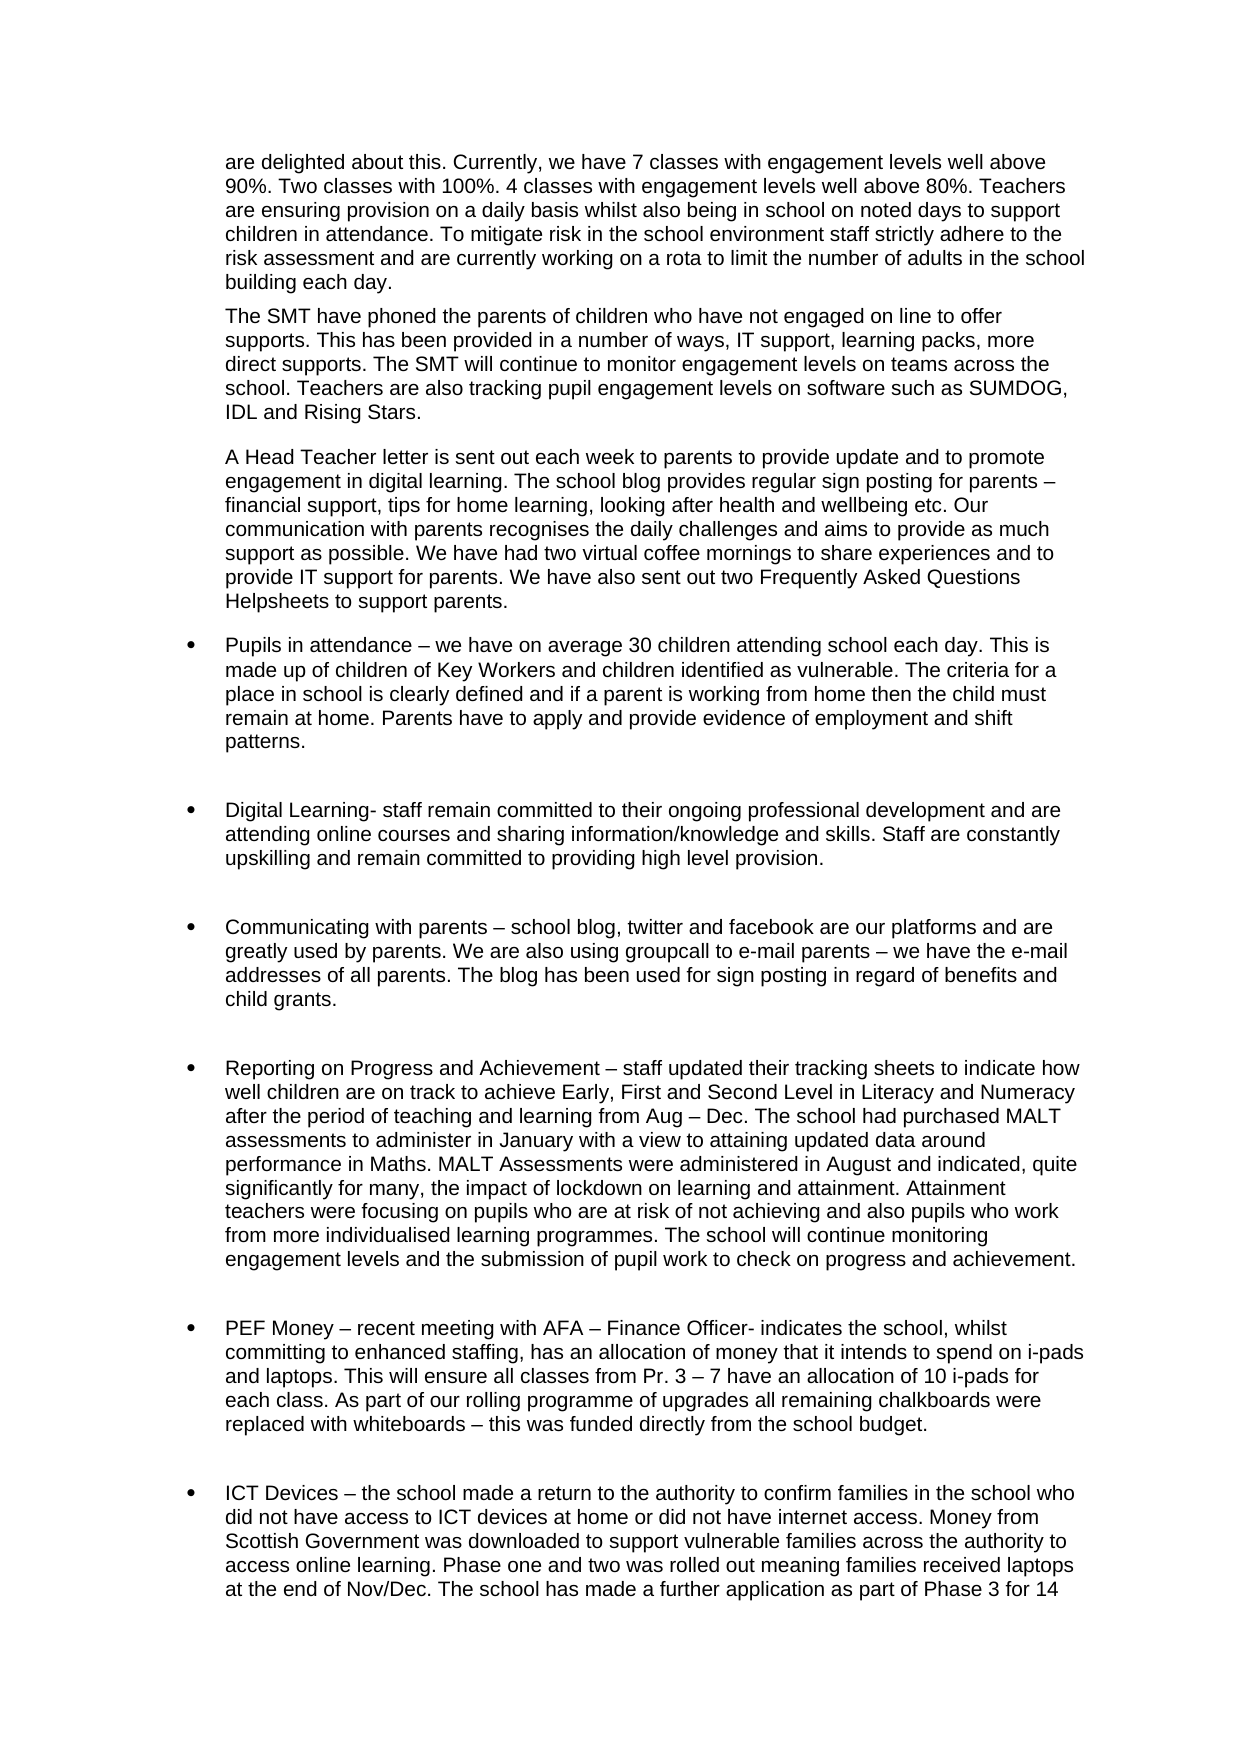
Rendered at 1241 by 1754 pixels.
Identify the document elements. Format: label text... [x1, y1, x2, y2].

text A Head Teacher letter is sent out each week to parents to provide update and to promote engagement in digital learning. The school blog provides regular sign posting for parents – financial support, tips for home learning, looking after health and wellbeing etc. Our communication with parents recognises the daily challenges and aims to provide as much support as possible. We have had two virtual coffee mornings to share experiences and to provide IT support for parents. We have also sent out two Frequently Asked Questions Helpsheets to support parents. [225, 445, 1090, 612]
list Digital Learning- staff remain committed to their ongoing professional development and are attending online courses and sharing information/knowledge and skills. Staff are constantly upskilling and remain committed to providing high level provision. [187, 798, 1090, 894]
list PEF Money – recent meeting with AFA – Finance Officer- indicates the school, whilst committing to enhanced staffing, has an allocation of money that it intends to spend on i-pads and laptops. This will ensure all classes from Pr. 3 – 7 have an allocation of 10 i-pads for each class. As part of our rolling programme of upgrades all remaining chalkboards were replaced with whiteboards – this was funded directly from the school budget. [187, 1316, 1090, 1460]
list ICT Devices – the school made a return to the authority to confirm families in the school who did not have access to ICT devices at home or did not have internet access. Money from Scottish Government was downloaded to support vulnerable families across the authority to access online learning. Phase one and two was rolled out meaning families received laptops at the end of Nov/Dec. The school has made a further application as part of Phase 3 for 14 [187, 1481, 1090, 1601]
list Reporting on Progress and Achievement – staff updated their tracking sheets to indicate how well children are on track to achieve Early, First and Second Level in Literacy and Numeracy after the period of teaching and learning from Aug – Dec. The school had purchased MALT assessments to administer in January with a view to attaining updated data around performance in Maths. MALT Assessments were administered in August and indicated, quite significantly for many, the impact of lockdown on learning and attainment. Attainment teachers were focusing on pupils who are at risk of not achieving and also pupils who work from more individualised learning programmes. The school will continue monitoring engagement levels and the submission of pupil work to check on progress and achievement. [187, 1056, 1090, 1295]
list Pupils in attendance – we have on average 30 children attending school each day. This is made up of children of Key Workers and children identified as vulnerable. The criteria for a place in school is clearly defined and if a parent is working from home then the child must remain at home. Parents have to apply and provide evidence of employment and shift patterns. [187, 633, 1090, 777]
list are delighted about this. Currently, we have 7 classes with engagement levels well above 90%. Two classes with 100%. 4 classes with engagement levels well above 80%. Teachers are ensuring provision on a daily basis whilst also being in school on noted days to support children in attendance. To mitigate risk in the school environment staff strictly adhere to the risk assessment and are currently working on a rota to limit the number of adults in the school building each day. [187, 150, 1090, 294]
list Communicating with parents – school blog, twitter and facebook are our platforms and are greatly used by parents. We are also using groupcall to e-mail parents – we have the e-mail addresses of all parents. The blog has been used for sign posting in regard of benefits and child grants. [187, 915, 1090, 1035]
text The SMT have phoned the parents of children who have not engaged on line to offer supports. This has been provided in a number of ways, IT support, learning packs, more direct supports. The SMT will continue to monitor engagement levels on teams across the school. Teachers are also tracking pupil engagement levels on software such as SUMDOG, IDL and Rising Stars. [225, 304, 1090, 424]
